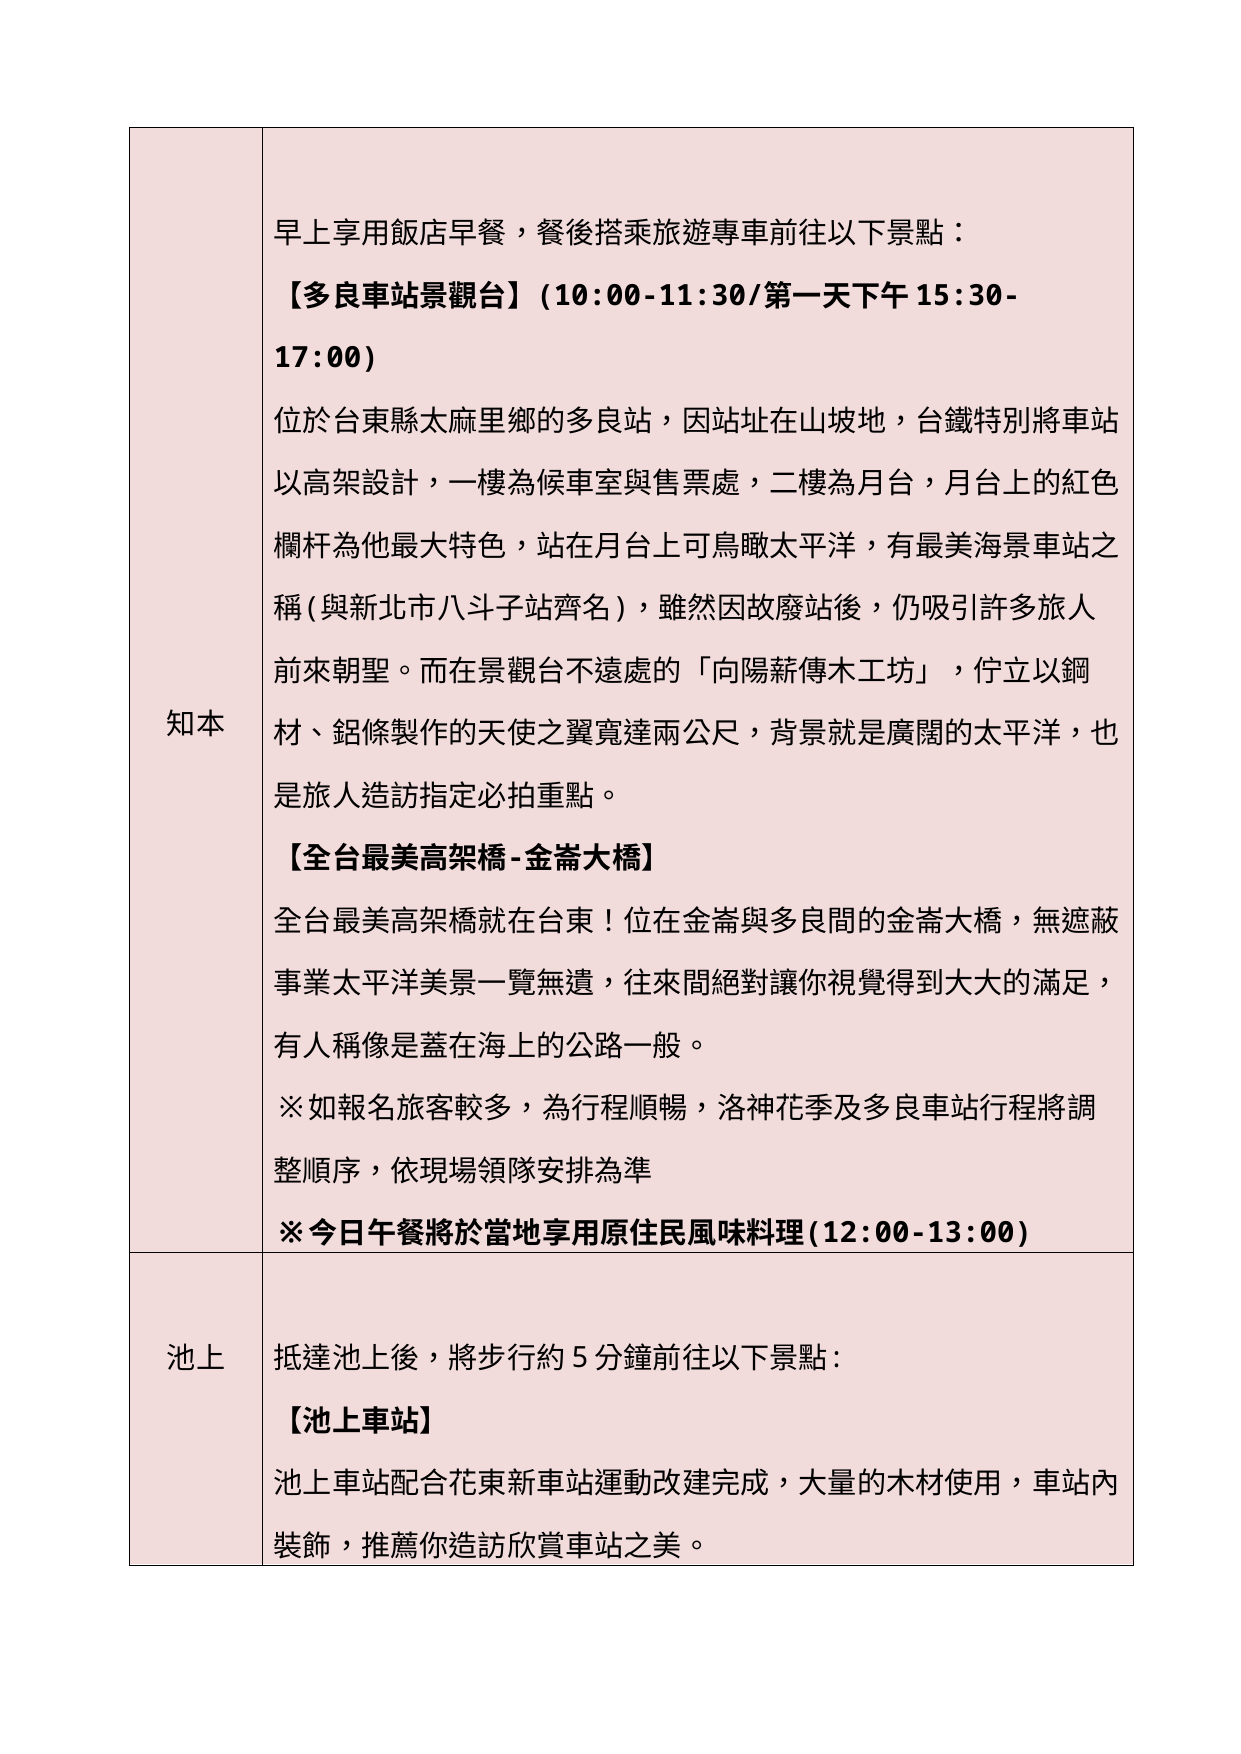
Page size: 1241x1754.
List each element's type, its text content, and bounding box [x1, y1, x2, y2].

table_cell 池上 [130, 1253, 262, 1564]
table_cell 早上享用飯店早餐，餐後搭乘旅遊專車前往以下景點： 【多良車站景觀台】(10:00-11:30/第一天下午15:30-17:00) 位於台東縣太麻里鄉的多良站，因站址在山坡地，台鐵特別將車站以高架設計，一樓為候車室與售票處，二樓為月台，月台上的紅色欄杆為他最大特色，站在月台上可鳥瞰太平洋，有最美海景車站之稱(與新北市八斗子站齊名)，雖然因故廢站後，仍吸引許多旅人前來朝聖。而在景觀台不遠處的「向陽薪傳木工坊」，佇立以鋼材、鋁條製作的天使之翼寬達兩公尺，背景就是廣闊的太平洋，也是旅人造訪指定必拍重點。 【全台最美高架橋-金崙大橋】 全台最美高架橋就在台東！位在金崙與多良間的金崙大橋，無遮蔽事業太平洋美景一覽無遺，往來間絕對讓你視覺得到大大的滿足，有人稱像是蓋在海上的公路一般。 ※如報名旅客較多，為行程順暢，洛神花季及多良車站行程將調整順序，依現場領隊安排為準 ※今日午餐將於當地享用原住民風味料理(12:00-13:00) [263, 128, 1133, 1252]
table_cell 抵達池上後，將步行約5分鐘前往以下景點: 【池上車站】 池上車站配合花東新車站運動改建完成，大量的木材使用，車站內裝飾，推薦你造訪欣賞車站之美。 [263, 1253, 1133, 1564]
table_cell 知本 [130, 128, 262, 1252]
